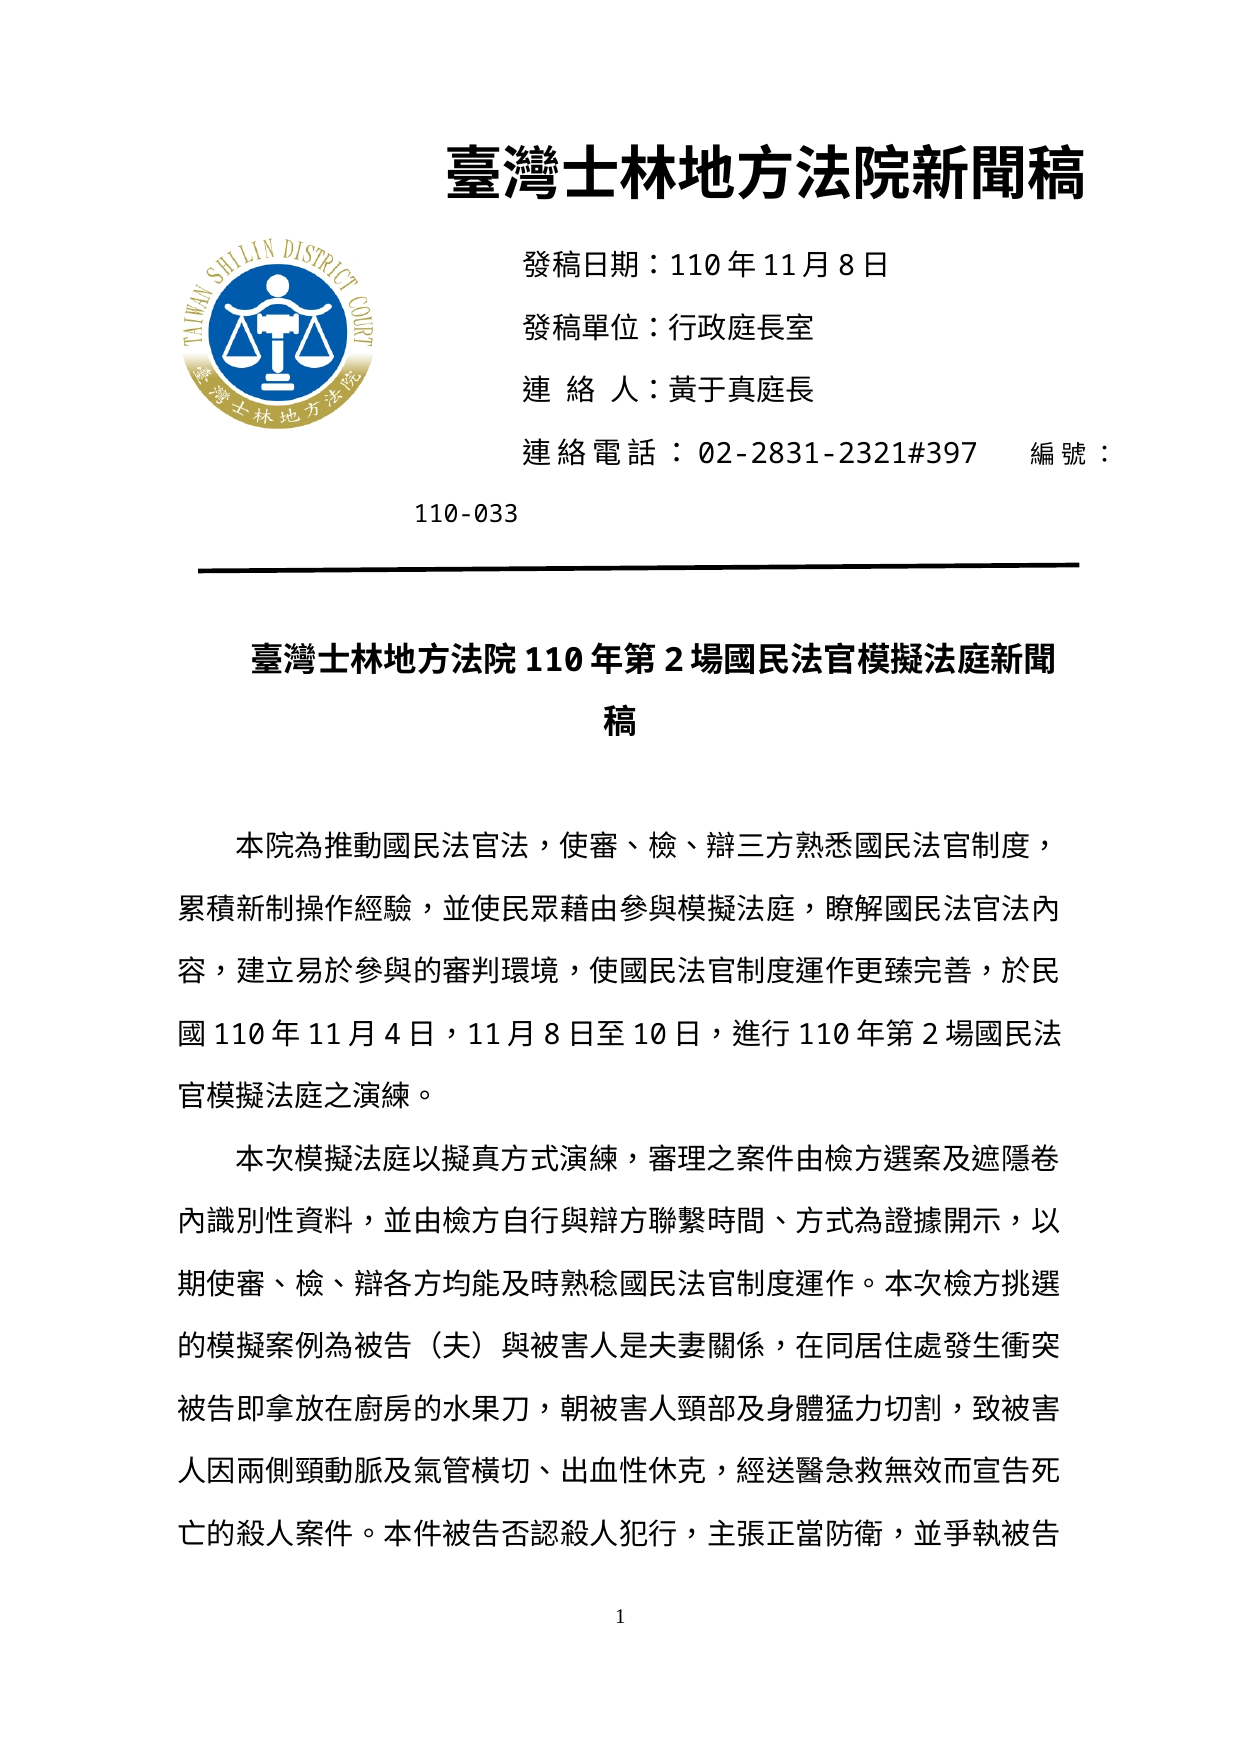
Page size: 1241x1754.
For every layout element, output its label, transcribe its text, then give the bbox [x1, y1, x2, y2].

text 本院為推動國民法官法，使審、檢、辯三方熟悉國民法官制度，累積新制操作經驗，並使民眾藉由參與模擬法庭，瞭解國民法官法內容，建立易於參與的審判環境，使國民法官制度運作更臻完善，於民國110年11月4日，11月8日至10日，進行110年第2場國民法官模擬法庭之演練。 [177, 802, 1063, 1115]
text 臺灣士林地方法院110年第2場國民法官模擬法庭新聞稿 [177, 615, 1063, 740]
text 本次模擬法庭以擬真方式演練，審理之案件由檢方選案及遮隱卷內識別性資料，並由檢方自行與辯方聯繫時間、方式為證據開示，以期使審、檢、辯各方均能及時熟稔國民法官制度運作。本次檢方挑選的模擬案例為被告（夫）與被害人是夫妻關係，在同居住處發生衝突，被告即拿放在廚房的水果刀，朝被害人頸部及身體猛力切割，致被害人因兩側頸動脈及氣管橫切、出血性休克，經送醫急救無效而宣告死亡的殺人案件。本件被告否認殺人犯行，主張正當防衛，並爭執被告於案發當時之精神狀態受到精神疾病及酒精之影響，致不能辨識其行為違法或欠缺依其辨識而行為的能力，或至少有辨識行為違法或依其辨識而行為的能力顯著減低的情況，而有刑法第19條第1項、第2項規定之適用。 [177, 1115, 1063, 1552]
table_header 臺灣士林地方法院新聞稿 發稿日期：110年11月8日 發稿單位：行政庭長室 連 絡 人：黃于真庭長 連絡電話：02-2831-2321#397 編號：110-033 [410, 96, 1120, 534]
table_header [161, 96, 410, 534]
